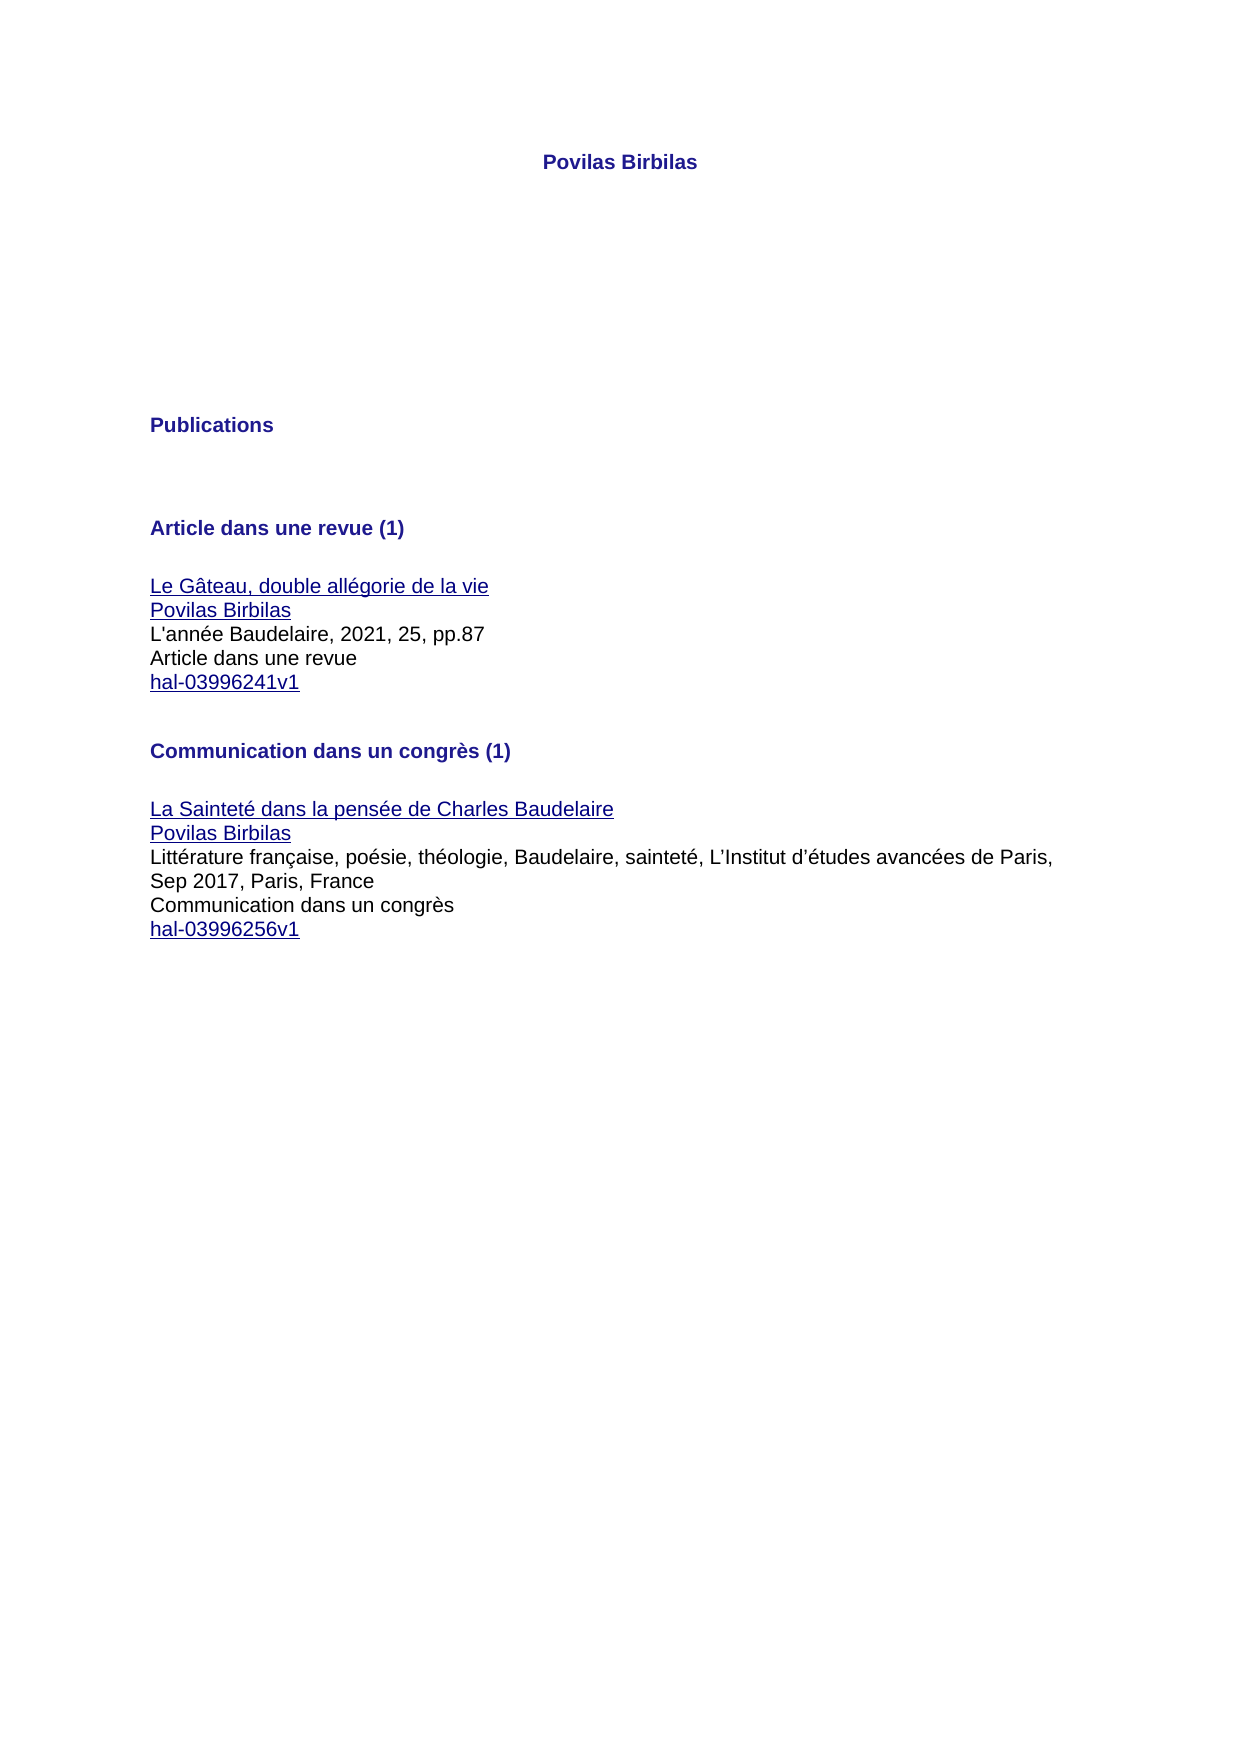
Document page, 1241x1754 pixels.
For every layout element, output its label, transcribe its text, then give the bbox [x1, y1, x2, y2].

subtitle Publications [150, 412, 1090, 436]
table_header La Sainteté dans la pensée de Charles Baudelaire Povilas Birbilas Littérature française, poésie, théologie, Baudelaire, sainteté, L’Institut d’études avancées de Paris, Sep 2017, Paris, France Communication dans un congrès hal-03996256v1 [150, 797, 1090, 941]
subtitle Communication dans un congrès (1) [150, 738, 1090, 762]
table_header Le Gâteau, double allégorie de la vie Povilas Birbilas L'année Baudelaire, 2021, 25, pp.87 Article dans une revue hal-03996241v1 [150, 574, 1090, 694]
subtitle Article dans une revue (1) [150, 516, 1090, 539]
subtitle Povilas Birbilas [150, 150, 1090, 174]
